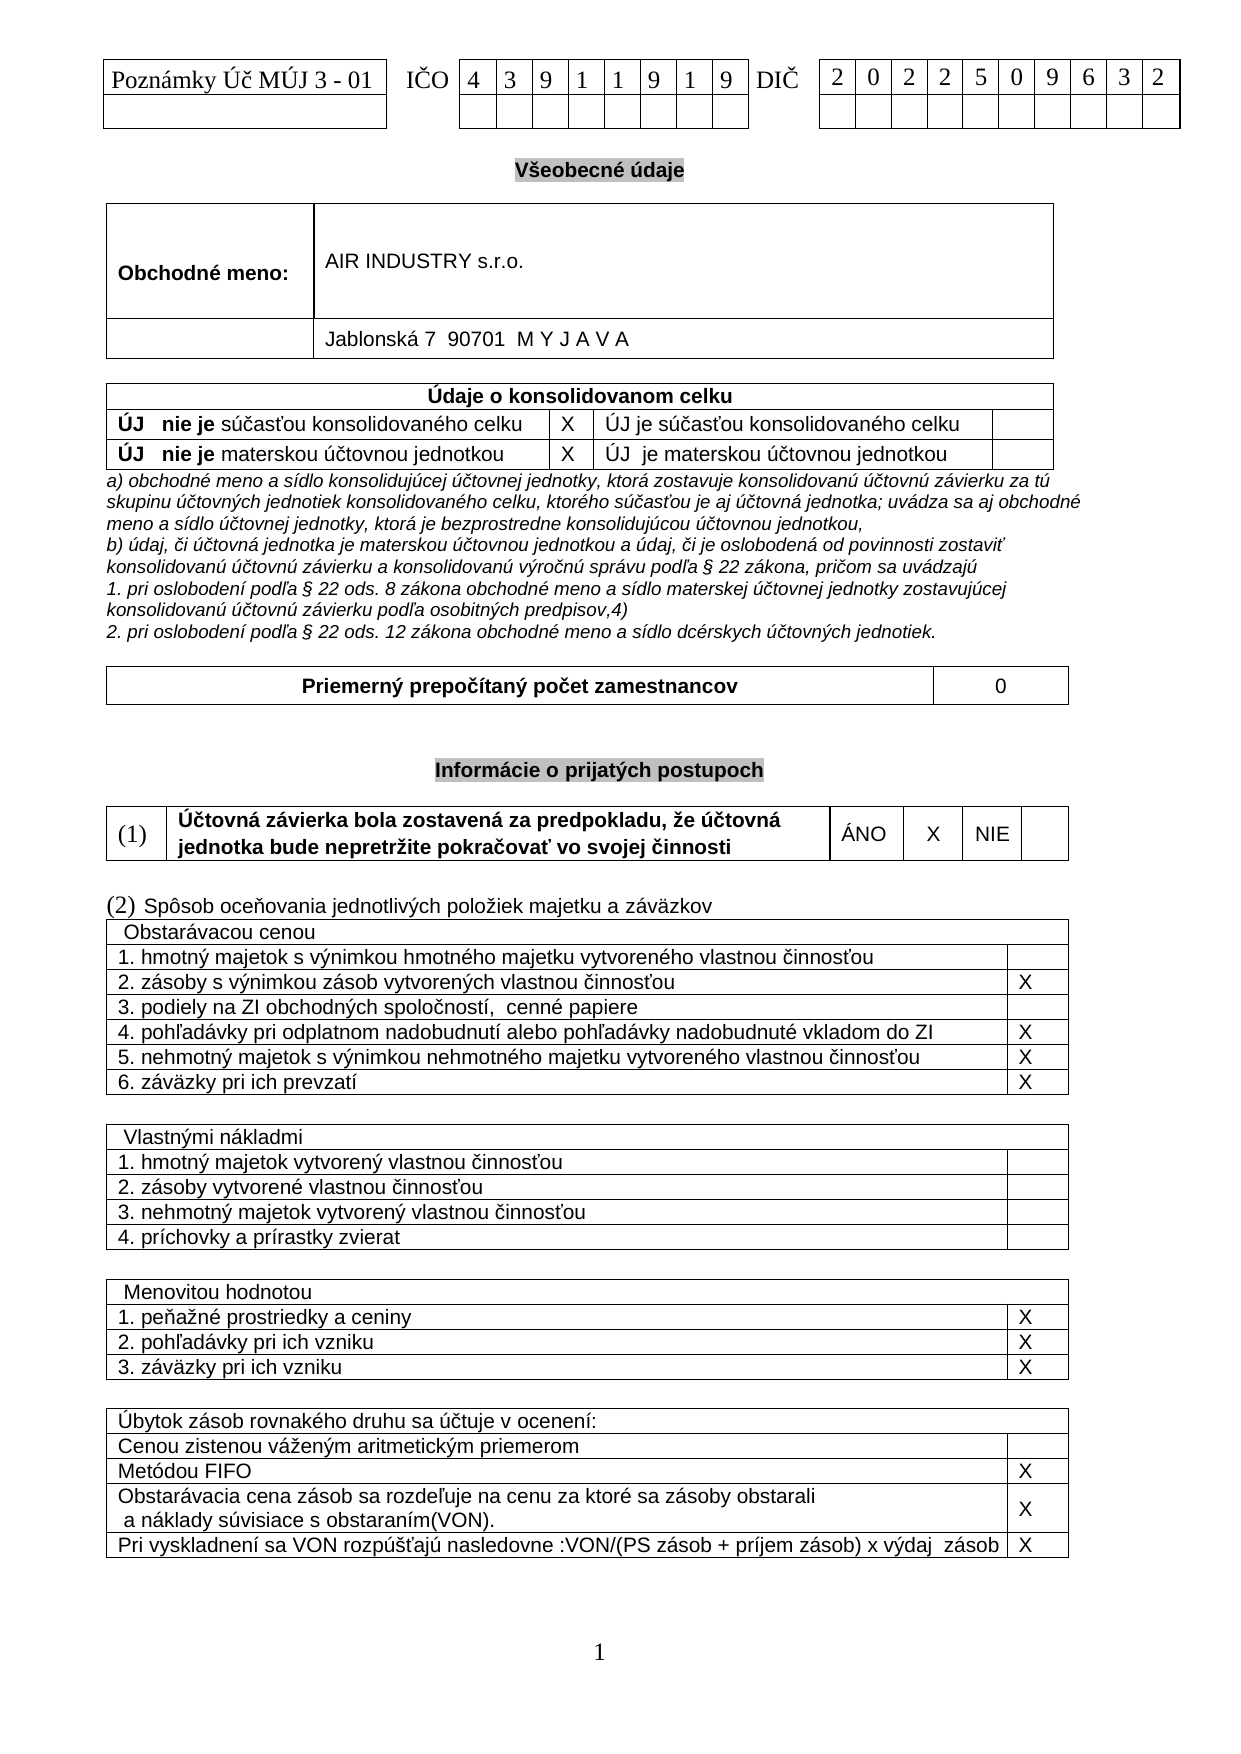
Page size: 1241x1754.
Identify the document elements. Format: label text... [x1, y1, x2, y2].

table_cell X [1008, 1533, 1068, 1557]
table_cell Obstarávacia cena zásob sa rozdeľuje na cenu za ktoré sa zásoby obstarali a náklady súvisiace s obstaraním(VON). [107, 1484, 1007, 1532]
table_cell [1008, 1175, 1068, 1199]
table_header Menovitou hodnotou [107, 1280, 1068, 1303]
table_cell X [1008, 1045, 1068, 1069]
table_cell 1. hmotný majetok vytvorený vlastnou činnosťou [107, 1150, 1007, 1174]
table_header Úbytok zásob rovnakého druhu sa účtuje v ocenení: [107, 1409, 1068, 1433]
table_cell [1008, 995, 1068, 1019]
table_cell 3. nehmotný majetok vytvorený vlastnou činnosťou [107, 1200, 1007, 1224]
table_cell ÚJ nie je súčasťou konsolidovaného celku [107, 410, 549, 439]
table_cell X [1008, 970, 1068, 994]
text a) obchodné meno a sídlo konsolidujúcej účtovnej jednotky, ktorá zostavuje konsolidovanú účtovnú závierku za tú skupinu účtovných jednotiek konsolidovaného celku, ktorého súčasťou je aj účtovná jednotka; uvádza sa aj obchodné meno a sídlo účtovnej jednotky, ktorá je bezprostredne konsolidujúcou účtovnou jednotkou, [106, 469, 1092, 534]
table_cell 3. podiely na ZI obchodných spoločností, cenné papiere [107, 995, 1007, 1019]
table_cell X [1008, 1355, 1068, 1378]
table_header Obchodné meno: [107, 204, 313, 318]
table_cell [1008, 1434, 1068, 1458]
table_cell 4. pohľadávky pri odplatnom nadobudnutí alebo pohľadávky nadobudnuté vkladom do ZI [107, 1020, 1007, 1044]
table_cell X [1008, 1459, 1068, 1483]
table_header Údaje o konsolidovanom celku [107, 384, 1053, 409]
list Spôsob oceňovania jednotlivých položiek majetku a záväzkov [106, 890, 1092, 919]
table_header [107, 807, 166, 860]
table_header AIR INDUSTRY s.r.o. [315, 204, 1053, 318]
table_cell X [550, 440, 593, 468]
table_header Účtovná závierka bola zostavená za predpokladu, že účtovná jednotka bude nepretržite pokračovať vo svojej činnosti [167, 807, 829, 860]
text b) údaj, či účtovná jednotka je materskou účtovnou jednotkou a údaj, či je oslobodená od povinnosti zostaviť konsolidovanú účtovnú závierku a konsolidovanú výročnú správu podľa § 22 zákona, pričom sa uvádzajú [106, 534, 1092, 577]
table_cell X [1008, 1070, 1068, 1094]
table_header Obstarávacou cenou [107, 920, 1068, 944]
table_cell Pri vyskladnení sa VON rozpúšťajú nasledovne :VON/(PS zásob + príjem zásob) x výdaj zásob [107, 1533, 1007, 1557]
table_header NIE [963, 807, 1021, 860]
table_header X [904, 807, 962, 860]
table_cell X [1008, 1484, 1068, 1532]
text 2. pri oslobodení podľa § 22 ods. 12 zákona obchodné meno a sídlo dcérskych účtovných jednotiek. [106, 620, 1092, 642]
table_cell [993, 440, 1053, 468]
table_cell X [1008, 1330, 1068, 1353]
table_header [1022, 807, 1068, 860]
table_cell 3. záväzky pri ich vzniku [107, 1355, 1007, 1378]
table_header 0 [934, 667, 1068, 704]
table_cell X [1008, 1020, 1068, 1044]
table_cell 6. záväzky pri ich prevzatí [107, 1070, 1007, 1094]
text Všeobecné údaje [106, 158, 1092, 182]
table_cell 2. zásoby vytvorené vlastnou činnosťou [107, 1175, 1007, 1199]
table_cell Metódou FIFO [107, 1459, 1007, 1483]
table_cell [1008, 1150, 1068, 1174]
table_cell [107, 319, 313, 358]
text Informácie o prijatých postupoch [106, 758, 1092, 782]
table_cell Jablonská 7 90701 M Y J A V A [314, 319, 1053, 358]
text 1. pri oslobodení podľa § 22 ods. 8 zákona obchodné meno a sídlo materskej účtovnej jednotky zostavujúcej konsolidovanú účtovnú závierku podľa osobitných predpisov,4) [106, 577, 1092, 620]
table_cell 2. pohľadávky pri ich vzniku [107, 1330, 1007, 1353]
table_cell X [550, 410, 593, 439]
table_cell [1008, 1225, 1068, 1249]
table_cell 1. hmotný majetok s výnimkou hmotného majetku vytvoreného vlastnou činnosťou [107, 945, 1007, 969]
table_cell 1. peňažné prostriedky a ceniny [107, 1305, 1007, 1328]
table_cell ÚJ je súčasťou konsolidovaného celku [594, 410, 992, 439]
table_cell 4. príchovky a prírastky zvierat [107, 1225, 1007, 1249]
table_header Vlastnými nákladmi [107, 1125, 1068, 1149]
table_cell X [1008, 1305, 1068, 1328]
table_cell 2. zásoby s výnimkou zásob vytvorených vlastnou činnosťou [107, 970, 1007, 994]
table_cell 5. nehmotný majetok s výnimkou nehmotného majetku vytvoreného vlastnou činnosťou [107, 1045, 1007, 1069]
table_cell [1008, 1200, 1068, 1224]
table_header ÁNO [831, 807, 903, 860]
table_cell [1008, 945, 1068, 969]
table_cell ÚJ je materskou účtovnou jednotkou [594, 440, 992, 468]
table_cell Cenou zistenou váženým aritmetickým priemerom [107, 1434, 1007, 1458]
table_header Priemerný prepočítaný počet zamestnancov [107, 667, 933, 704]
table_cell [993, 410, 1053, 439]
table_cell ÚJ nie je materskou účtovnou jednotkou [107, 440, 549, 468]
